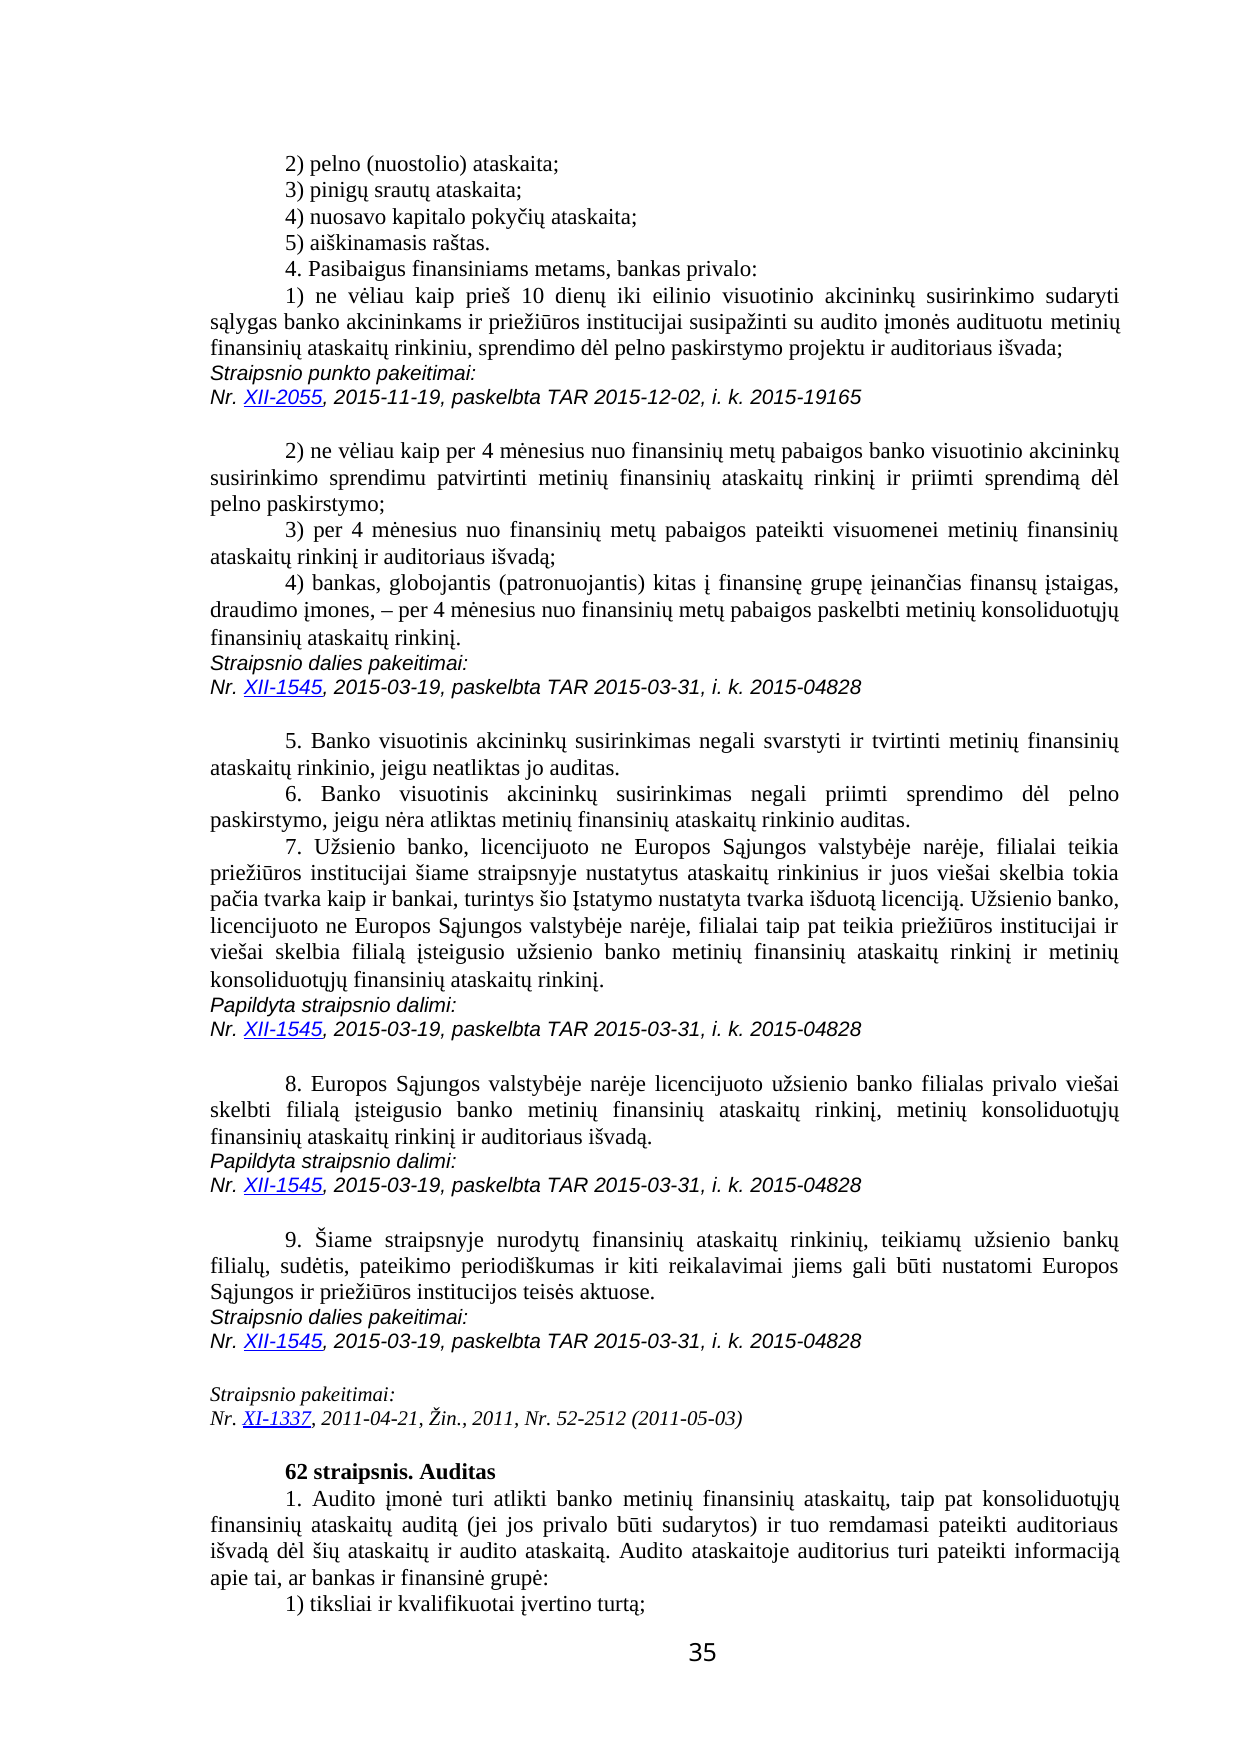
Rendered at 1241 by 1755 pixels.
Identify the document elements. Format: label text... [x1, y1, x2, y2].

text Nr. XII-1545, 2015-03-19, paskelbta TAR 2015-03-31, i. k. 2015-04828 [210, 675, 1120, 699]
text 1) ne vėliau kaip prieš 10 dienų iki eilinio visuotinio akcininkų susirinkimo sudaryti sąlygas banko akcininkams ir priežiūros institucijai susipažinti su audito įmonės audituotu metinių finansinių ataskaitų rinkiniu, sprendimo dėl pelno paskirstymo projektu ir auditoriaus išvada; [210, 282, 1120, 361]
text 62 straipsnis. Auditas [210, 1458, 1120, 1485]
text Straipsnio pakeitimai: [210, 1381, 1120, 1406]
text Straipsnio dalies pakeitimai: [210, 1305, 1120, 1329]
text 1) tiksliai ir kvalifikuotai įvertino turtą; [210, 1590, 1120, 1616]
text Nr. XII-2055, 2015-11-19, paskelbta TAR 2015-12-02, i. k. 2015-19165 [210, 385, 1120, 409]
text 5) aiškinamasis raštas. [210, 229, 1120, 255]
text 4. Pasibaigus finansiniams metams, bankas privalo: [210, 255, 1120, 282]
text 8. Europos Sąjungos valstybėje narėje licencijuoto užsienio banko filialas privalo viešai skelbti filialą įsteigusio banko metinių finansinių ataskaitų rinkinį, metinių konsoliduotųjų finansinių ataskaitų rinkinį ir auditoriaus išvadą. [210, 1070, 1120, 1149]
text Nr. XII-1545, 2015-03-19, paskelbta TAR 2015-03-31, i. k. 2015-04828 [210, 1017, 1120, 1041]
text 1. Audito įmonė turi atlikti banko metinių finansinių ataskaitų, taip pat konsoliduotųjų finansinių ataskaitų auditą (jei jos privalo būti sudarytos) ir tuo remdamasi pateikti auditoriaus išvadą dėl šių ataskaitų ir audito ataskaitą. Audito ataskaitoje auditorius turi pateikti informaciją apie tai, ar bankas ir finansinė grupė: [210, 1485, 1120, 1590]
text 3) pinigų srautų ataskaita; [210, 176, 1120, 203]
text Straipsnio punkto pakeitimai: [210, 361, 1120, 385]
text 2) pelno (nuostolio) ataskaita; [210, 150, 1120, 176]
text 9. Šiame straipsnyje nurodytų finansinių ataskaitų rinkinių, teikiamų užsienio bankų filialų, sudėtis, pateikimo periodiškumas ir kiti reikalavimai jiems gali būti nustatomi Europos Sąjungos ir priežiūros institucijos teisės aktuose. [210, 1226, 1120, 1305]
text Nr. XII-1545, 2015-03-19, paskelbta TAR 2015-03-31, i. k. 2015-04828 [210, 1173, 1120, 1197]
text Papildyta straipsnio dalimi: [210, 993, 1120, 1017]
text 4) nuosavo kapitalo pokyčių ataskaita; [210, 203, 1120, 229]
text Nr. XI-1337, 2011-04-21, Žin., 2011, Nr. 52-2512 (2011-05-03) [210, 1406, 1120, 1429]
text 2) ne vėliau kaip per 4 mėnesius nuo finansinių metų pabaigos banko visuotinio akcininkų susirinkimo sprendimu patvirtinti metinių finansinių ataskaitų rinkinį ir priimti sprendimą dėl pelno paskirstymo; [210, 437, 1120, 517]
text 7. Užsienio banko, licencijuoto ne Europos Sąjungos valstybėje narėje, filialai teikia priežiūros institucijai šiame straipsnyje nustatytus ataskaitų rinkinius ir juos viešai skelbia tokia pačia tvarka kaip ir bankai, turintys šio Įstatymo nustatyta tvarka išduotą licenciją. Užsienio banko, licencijuoto ne Europos Sąjungos valstybėje narėje, filialai taip pat teikia priežiūros institucijai ir viešai skelbia filialą įsteigusio užsienio banko metinių finansinių ataskaitų rinkinį ir metinių konsoliduotųjų finansinių ataskaitų rinkinį. [210, 833, 1120, 993]
text 6. Banko visuotinis akcininkų susirinkimas negali priimti sprendimo dėl pelno paskirstymo, jeigu nėra atliktas metinių finansinių ataskaitų rinkinio auditas. [210, 780, 1120, 833]
text 4) bankas, globojantis (patronuojantis) kitas į finansinę grupę įeinančias finansų įstaigas, draudimo įmones, – per 4 mėnesius nuo finansinių metų pabaigos paskelbti metinių konsoliduotųjų finansinių ataskaitų rinkinį. [210, 569, 1120, 651]
text 3) per 4 mėnesius nuo finansinių metų pabaigos pateikti visuomenei metinių finansinių ataskaitų rinkinį ir auditoriaus išvadą; [210, 517, 1120, 569]
text Straipsnio dalies pakeitimai: [210, 651, 1120, 675]
text 5. Banko visuotinis akcininkų susirinkimas negali svarstyti ir tvirtinti metinių finansinių ataskaitų rinkinio, jeigu neatliktas jo auditas. [210, 727, 1120, 780]
text Nr. XII-1545, 2015-03-19, paskelbta TAR 2015-03-31, i. k. 2015-04828 [210, 1329, 1120, 1353]
text Papildyta straipsnio dalimi: [210, 1149, 1120, 1173]
